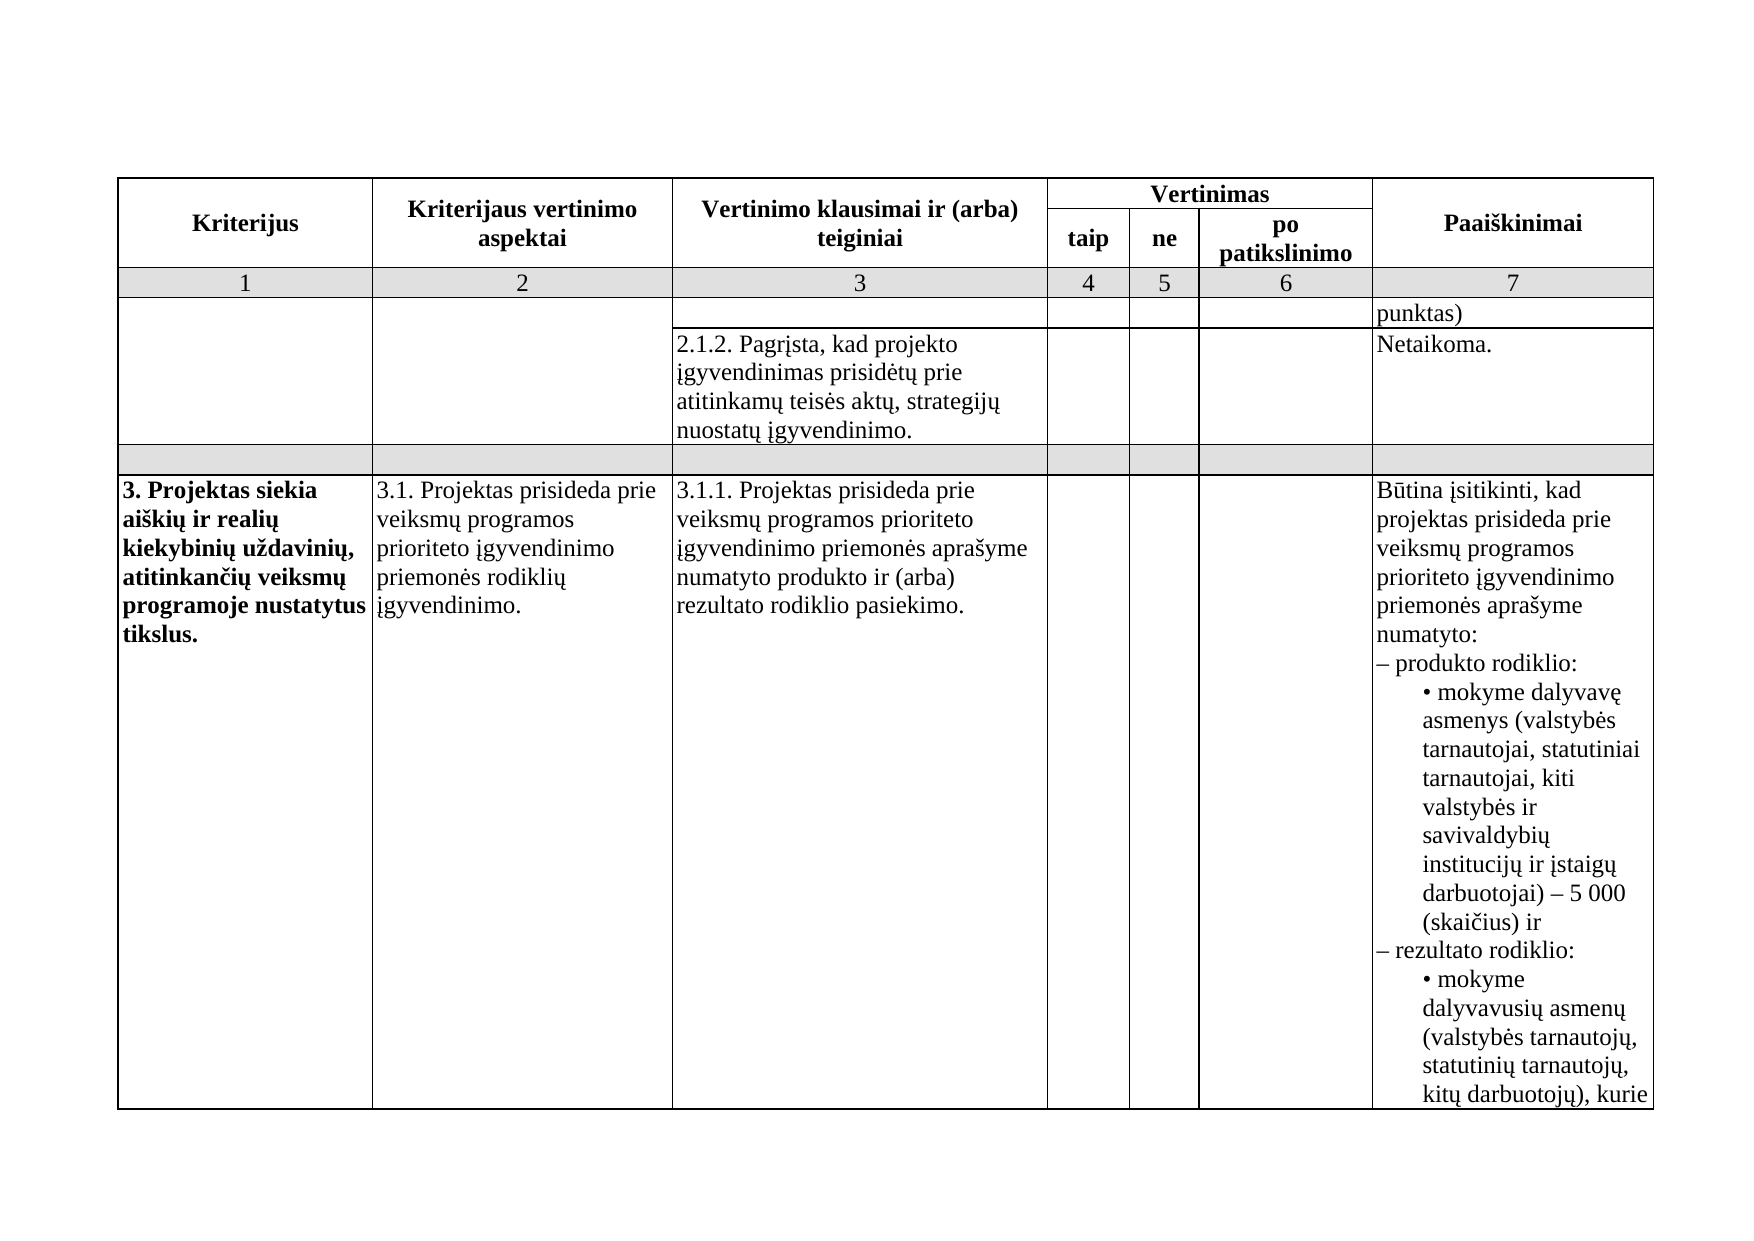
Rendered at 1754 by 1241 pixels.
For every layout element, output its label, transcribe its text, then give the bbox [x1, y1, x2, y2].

table_cell po patikslinimo [1200, 209, 1372, 267]
table_header Kriterijaus vertinimo aspektai [373, 179, 672, 267]
table_cell [1373, 445, 1653, 474]
table_cell 2.1.2. Pagrįsta, kad projekto įgyvendinimas prisidėtų prie atitinkamų teisės aktų, strategijų nuostatų įgyvendinimo. [673, 329, 1047, 444]
table_cell [1130, 298, 1198, 327]
table_cell [1130, 329, 1198, 444]
table_cell taip [1048, 209, 1129, 267]
table_cell 3.1.1. Projektas prisideda prie veiksmų programos prioriteto įgyvendinimo priemonės aprašyme numatyto produkto ir (arba) rezultato rodiklio pasiekimo. [673, 476, 1047, 1108]
table_cell 7 [1373, 268, 1653, 297]
table_header Vertinimo klausimai ir (arba) teiginiai [673, 179, 1047, 267]
table_cell Būtina įsitikinti, kad projektas prisideda prie veiksmų programos prioriteto įgyvendinimo priemonės aprašyme numatyto: – produkto rodiklio: • mokyme dalyvavę asmenys (valstybės tarnautojai, statutiniai tarnautojai, kiti valstybės ir savivaldybių institucijų ir įstaigų darbuotojai) – 5 000 (skaičius) ir – rezultato rodiklio: • mokyme dalyvavusių asmenų (valstybės tarnautojų, statutinių tarnautojų, kitų darbuotojų), kurie [1373, 476, 1653, 1108]
table_cell [119, 298, 372, 444]
table_header Paaiškinimai [1373, 179, 1653, 267]
table_cell 3 [673, 268, 1047, 297]
table_cell [1200, 476, 1372, 1108]
table_cell punktas) [1373, 298, 1653, 327]
table_cell [673, 298, 1047, 327]
table_cell [1048, 476, 1129, 1108]
table_cell [373, 445, 672, 474]
table_cell [1130, 476, 1198, 1108]
table_cell 6 [1200, 268, 1372, 297]
table_cell 3. Projektas siekia aiškių ir realių kiekybinių uždavinių, atitinkančių veiksmų programoje nustatytus tikslus. [119, 476, 372, 1108]
table_cell ne [1130, 209, 1198, 267]
table_cell [1200, 329, 1372, 444]
table_cell [1200, 298, 1372, 327]
table_cell [1048, 298, 1129, 327]
table_cell Netaikoma. [1373, 329, 1653, 444]
table_cell [373, 298, 672, 444]
table_cell [673, 445, 1047, 474]
table_cell 1 [119, 268, 372, 297]
table_cell 5 [1130, 268, 1198, 297]
table_cell 4 [1048, 268, 1129, 297]
table_cell 3.1. Projektas prisideda prie veiksmų programos prioriteto įgyvendinimo priemonės rodiklių įgyvendinimo. [373, 476, 672, 1108]
table_cell [1048, 445, 1129, 474]
table_cell [1048, 329, 1129, 444]
table_header Kriterijus [119, 179, 372, 267]
table_cell [1200, 445, 1372, 474]
table_header Vertinimas [1048, 179, 1372, 207]
table_cell [119, 445, 372, 474]
table_cell 2 [373, 268, 672, 297]
table_cell [1130, 445, 1198, 474]
